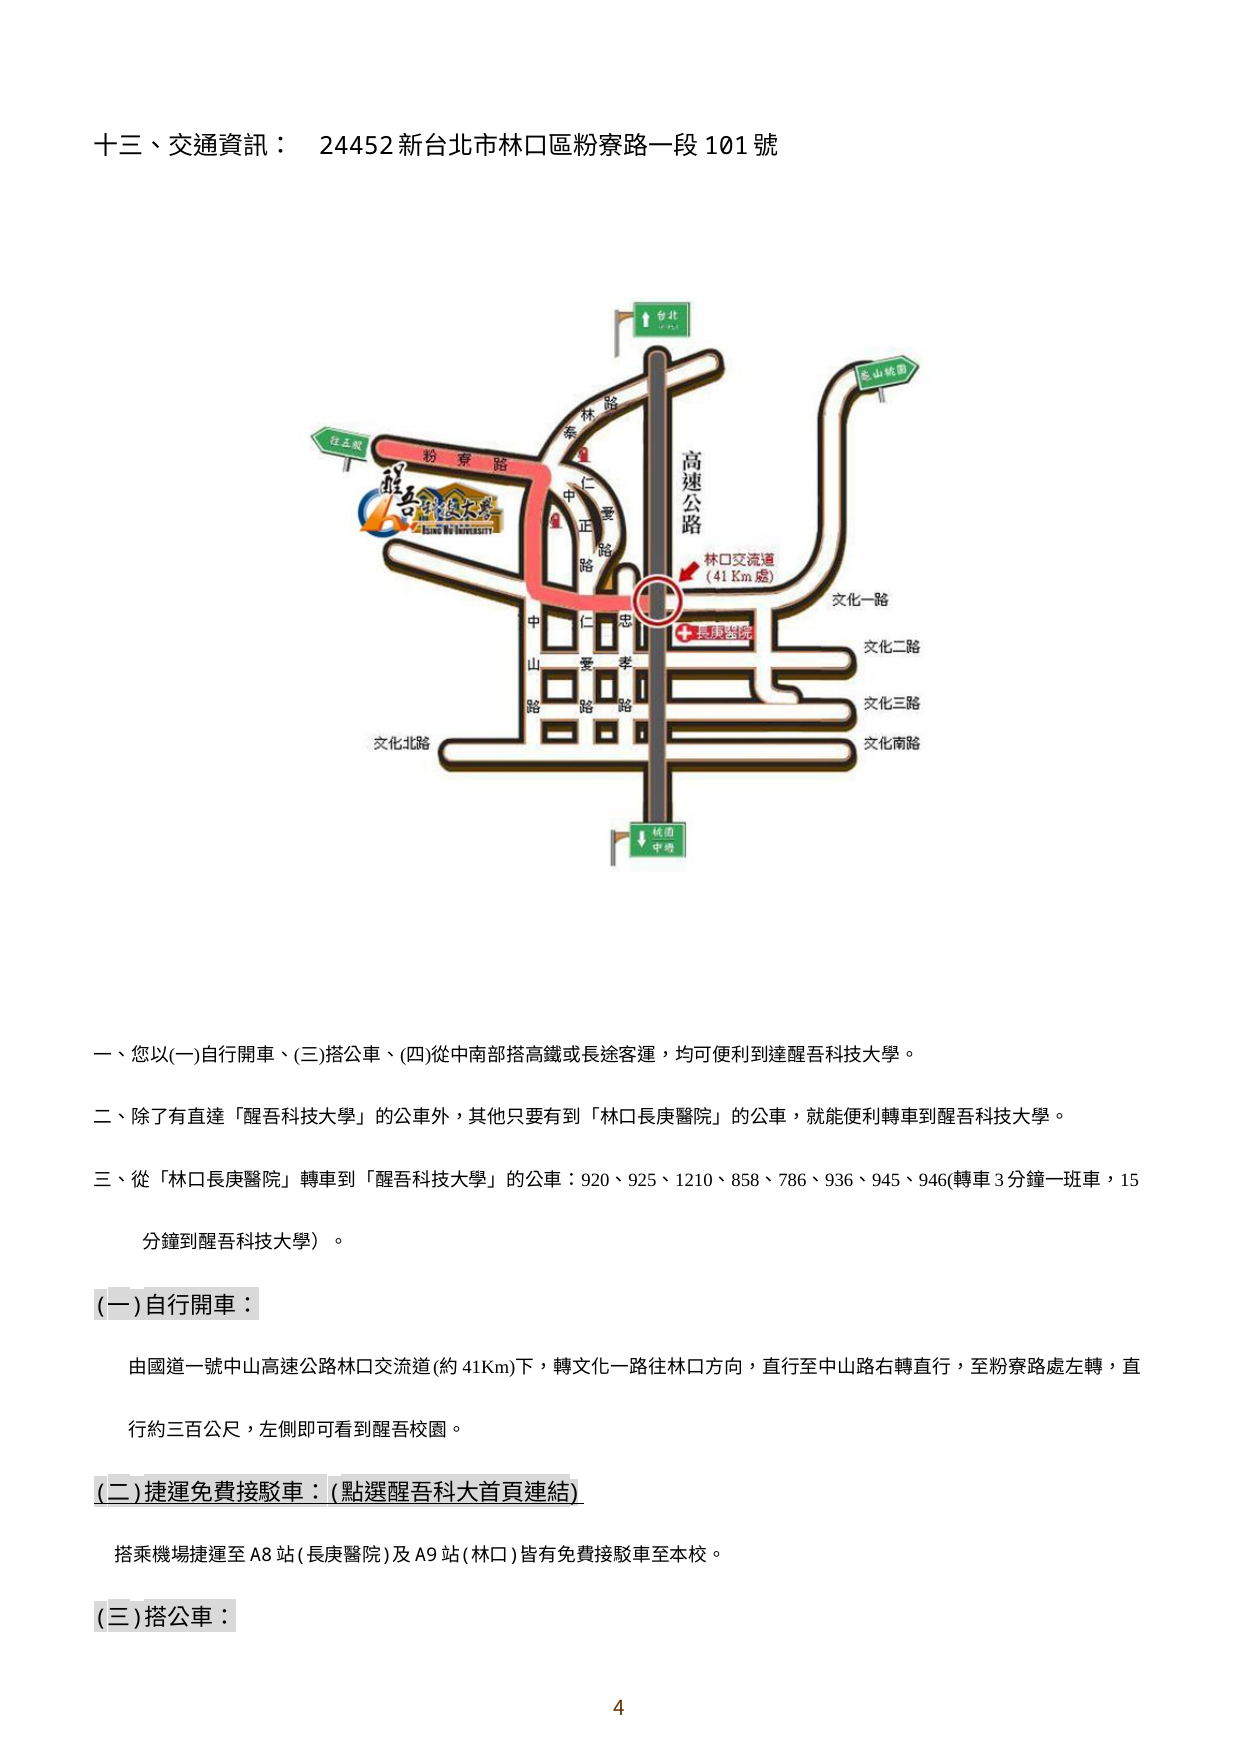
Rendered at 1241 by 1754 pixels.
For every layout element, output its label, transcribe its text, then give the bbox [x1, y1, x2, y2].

text (一)自行開車： [94, 1262, 1144, 1324]
text (二)捷運免費接駁車：(點選醒吾科大首頁連結) [94, 1449, 1144, 1512]
text 十三、交通資訊： 24452新台北市林口區粉寮路一段101號 [94, 102, 1144, 164]
text 二、除了有直達「醒吾科技大學」的公車外，其他只要有到「林口長庚醫院」的公車，就能便利轉車到醒吾科技大學。 [94, 1074, 1144, 1137]
text 由國道一號中山高速公路林口交流道(約41Km)下，轉文化一路往林口方向，直行至中山路右轉直行，至粉寮路處左轉，直行約三百公尺，左側即可看到醒吾校園。 [128, 1324, 1144, 1449]
text 搭乘機場捷運至A8站(長庚醫院)及A9站(林口)皆有免費接駁車至本校。 [94, 1512, 1144, 1574]
text 三、從「林口長庚醫院」轉車到「醒吾科技大學」的公車：920、925、1210、858、786、936、945、946(轉車3分鐘一班車，15分鐘到醒吾科技大學）。 [94, 1137, 1144, 1262]
text 一、您以(一)自行開車、(三)搭公車、(四)從中南部搭高鐵或長途客運，均可便利到達醒吾科技大學。 [94, 1012, 1144, 1074]
text (三)搭公車： [94, 1574, 1144, 1637]
